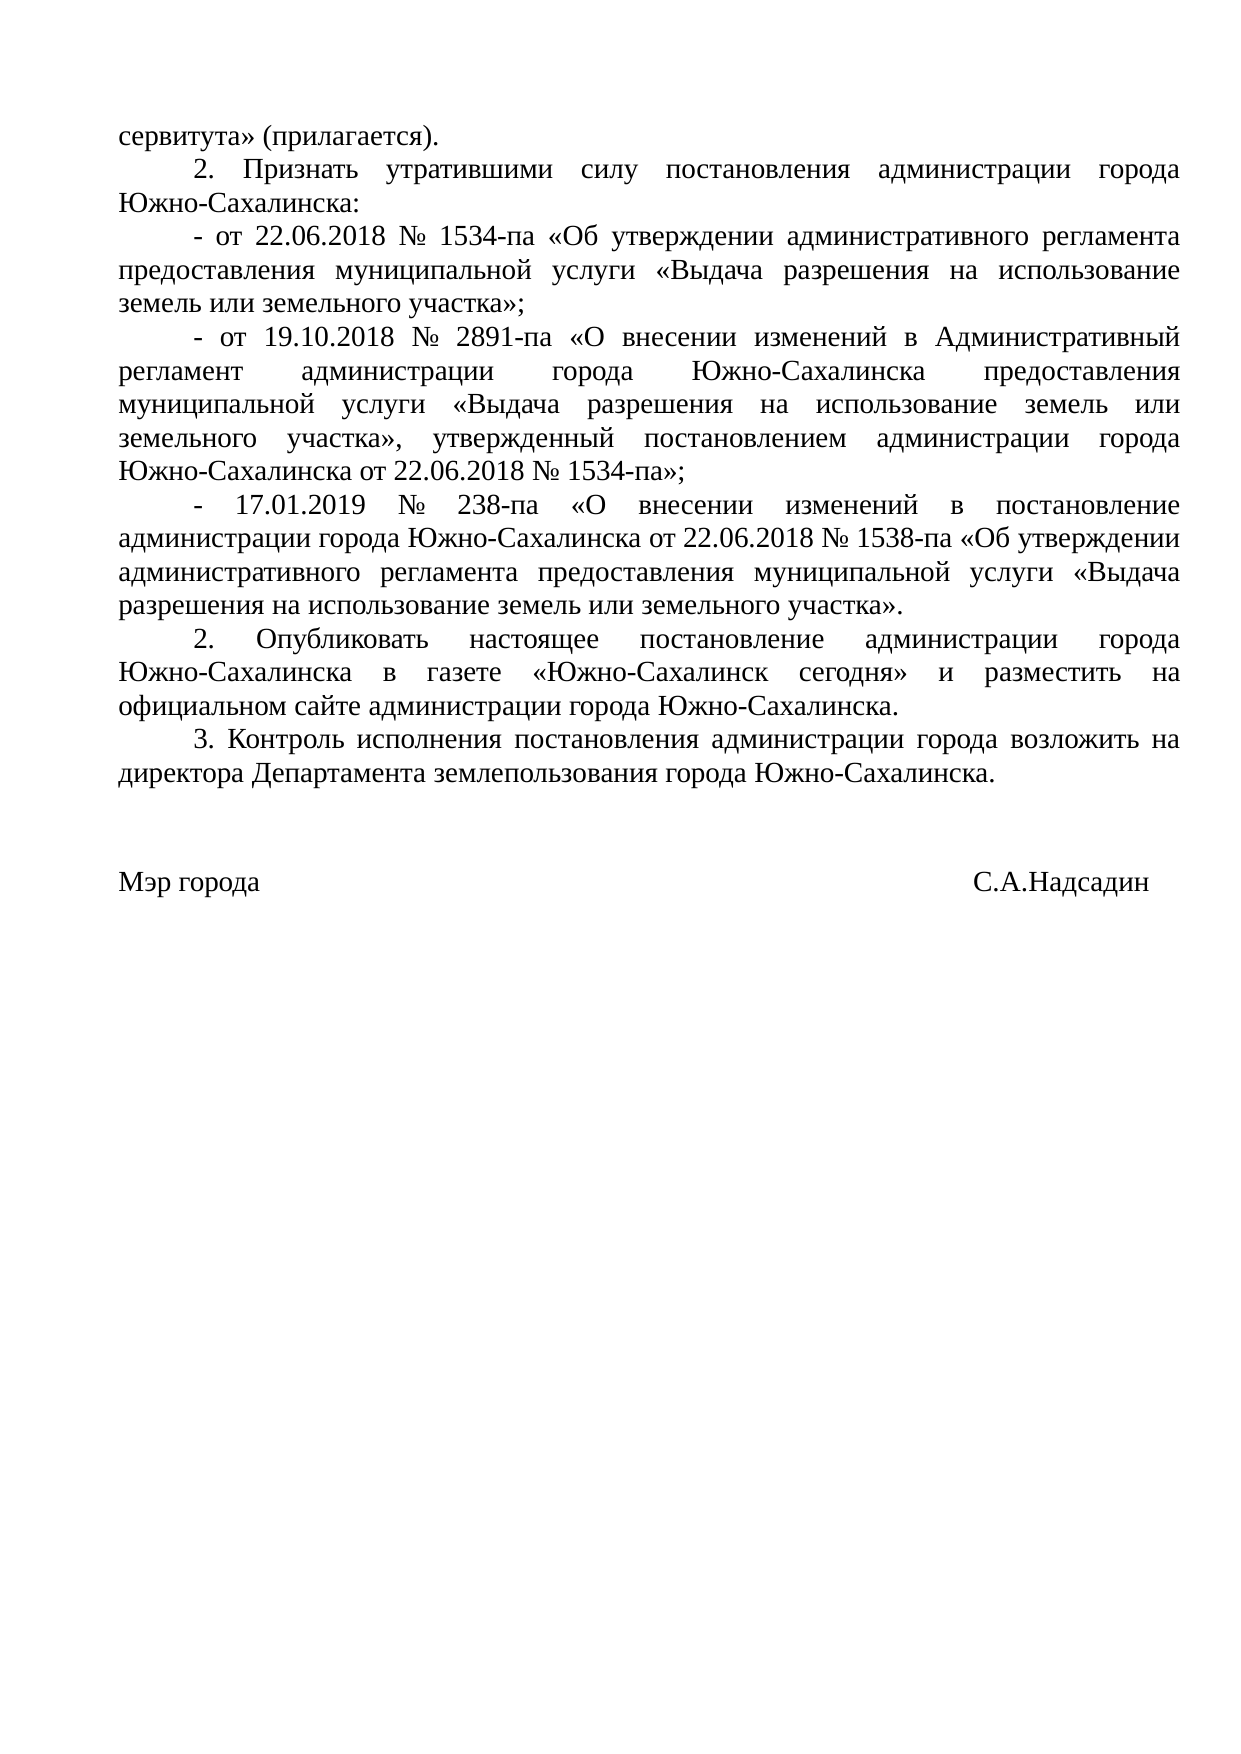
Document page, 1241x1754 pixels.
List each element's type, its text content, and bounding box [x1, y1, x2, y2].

text 2. Признать утратившими силу постановления администрации города Южно-Сахалинска: [118, 152, 1181, 219]
text 3. Контроль исполнения постановления администрации города возложить на директора Департамента землепользования города Южно-Сахалинска. [118, 722, 1181, 789]
text 2. Опубликовать настоящее постановление администрации города Южно-Сахалинска в газете «Южно-Сахалинск сегодня» и разместить на официальном сайте администрации города Южно-Сахалинска. [118, 621, 1181, 722]
text - 17.01.2019 № 238-па «О внесении изменений в постановление администрации города Южно-Сахалинска от 22.06.2018 № 1538-па «Об утверждении административного регламента предоставления муниципальной услуги «Выдача разрешения на использование земель или земельного участка». [118, 487, 1181, 621]
text - от 22.06.2018 № 1534-па «Об утверждении административного регламента предоставления муниципальной услуги «Выдача разрешения на использование земель или земельного участка»; [118, 219, 1181, 319]
text - от 19.10.2018 № 2891-па «О внесении изменений в Административный регламент администрации города Южно-Сахалинска предоставления муниципальной услуги «Выдача разрешения на использование земель или земельного участка», утвержденный постановлением администрации города Южно-Сахалинска от 22.06.2018 № 1534-па»; [118, 319, 1181, 487]
text сервитута» (прилагается). [118, 118, 1181, 152]
list Мэр города С.А.Надсадин [118, 864, 1181, 897]
